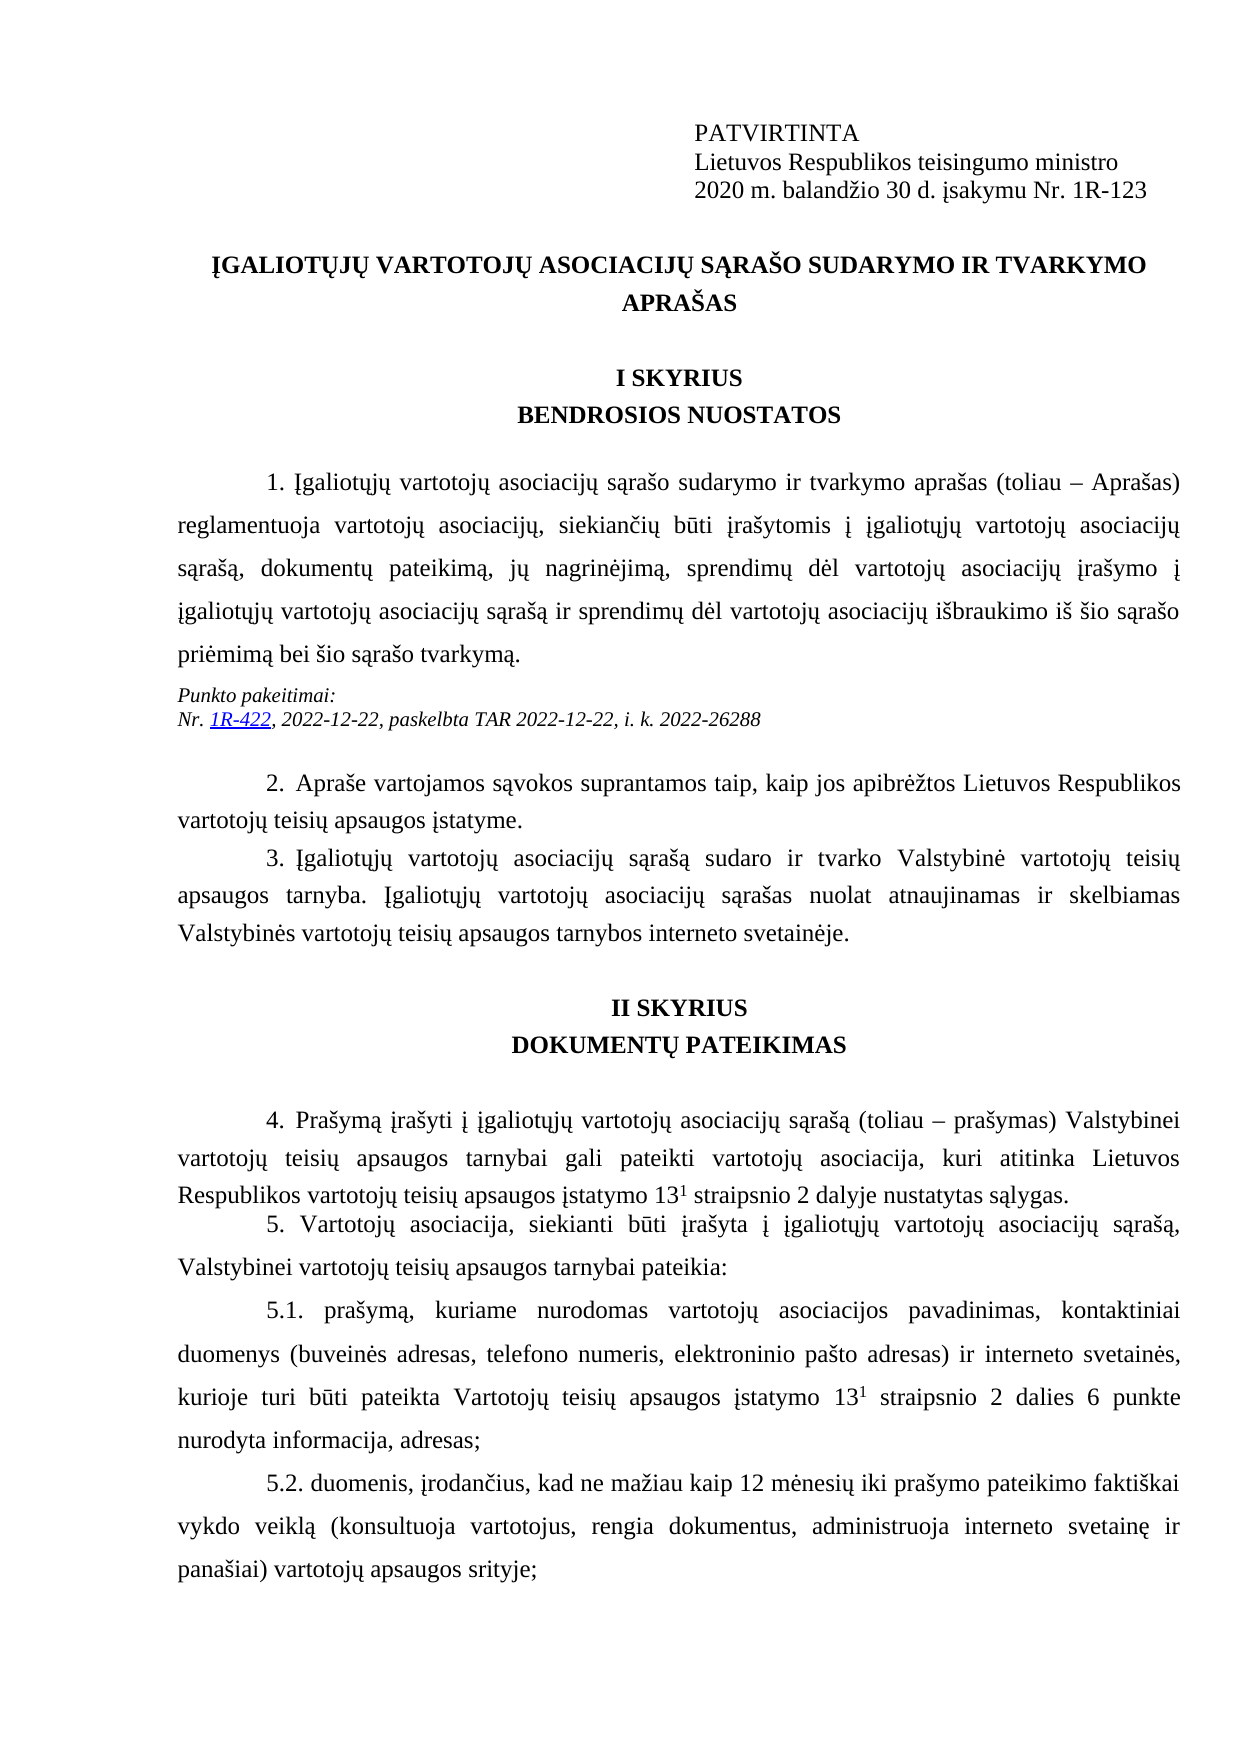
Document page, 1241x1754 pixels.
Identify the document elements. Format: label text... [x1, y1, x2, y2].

text PATVIRTINTA [694, 118, 1181, 147]
text BENDROSIOS NUOSTATOS [177, 392, 1181, 429]
text DOKUMENTŲ PATEIKIMAS [177, 1022, 1181, 1059]
text I SKYRIUS [177, 354, 1181, 392]
text 2. Apraše vartojamos sąvokos suprantamos taip, kaip jos apibrėžtos Lietuvos Respublikos vartotojų teisių apsaugos įstatyme. [177, 759, 1181, 834]
text II SKYRIUS [177, 984, 1181, 1022]
text 1. Įgaliotųjų vartotojų asociacijų sąrašo sudarymo ir tvarkymo aprašas (toliau – Aprašas) reglamentuoja vartotojų asociacijų, siekiančių būti įrašytomis į įgaliotųjų vartotojų asociacijų sąrašą, dokumentų pateikimą, jų nagrinėjimą, sprendimų dėl vartotojų asociacijų įrašymo į įgaliotųjų vartotojų asociacijų sąrašą ir sprendimų dėl vartotojų asociacijų išbraukimo iš šio sąrašo priėmimą bei šio sąrašo tvarkymą. [177, 467, 1181, 668]
text 2020 m. balandžio 30 d. įsakymu Nr. 1R-123 [694, 176, 1181, 204]
text 3. Įgaliotųjų vartotojų asociacijų sąrašą sudaro ir tvarko Valstybinė vartotojų teisių apsaugos tarnyba. Įgaliotųjų vartotojų asociacijų sąrašas nuolat atnaujinamas ir skelbiamas Valstybinės vartotojų teisių apsaugos tarnybos interneto svetainėje. [177, 834, 1181, 947]
text 4. Prašymą įrašyti į įgaliotųjų vartotojų asociacijų sąrašą (toliau – prašymas) Valstybinei vartotojų teisių apsaugos tarnybai gali pateikti vartotojų asociacija, kuri atitinka Lietuvos Respublikos vartotojų teisių apsaugos įstatymo 131 straipsnio 2 dalyje nustatytas sąlygas. [177, 1097, 1181, 1209]
text Punkto pakeitimai: [177, 682, 1181, 707]
text ĮGALIOTŲJŲ VARTOTOJŲ ASOCIACIJŲ SĄRAŠO SUDARYMO IR TVARKYMO APRAŠAS [177, 242, 1181, 317]
text 5.2. duomenis, įrodančius, kad ne mažiau kaip 12 mėnesių iki prašymo pateikimo faktiškai vykdo veiklą (konsultuoja vartotojus, rengia dokumentus, administruoja interneto svetainę ir panašiai) vartotojų apsaugos srityje; [177, 1468, 1181, 1583]
text 5. Vartotojų asociacija, siekianti būti įrašyta į įgaliotųjų vartotojų asociacijų sąrašą, Valstybinei vartotojų teisių apsaugos tarnybai pateikia: [177, 1209, 1181, 1281]
text 5.1. prašymą, kuriame nurodomas vartotojų asociacijos pavadinimas, kontaktiniai duomenys (buveinės adresas, telefono numeris, elektroninio pašto adresas) ir interneto svetainės, kurioje turi būti pateikta Vartotojų teisių apsaugos įstatymo 131 straipsnio 2 dalies 6 punkte nurodyta informacija, adresas; [177, 1296, 1181, 1454]
text Nr. 1R-422, 2022-12-22, paskelbta TAR 2022-12-22, i. k. 2022-26288 [177, 707, 1181, 731]
text Lietuvos Respublikos teisingumo ministro [694, 147, 1181, 176]
